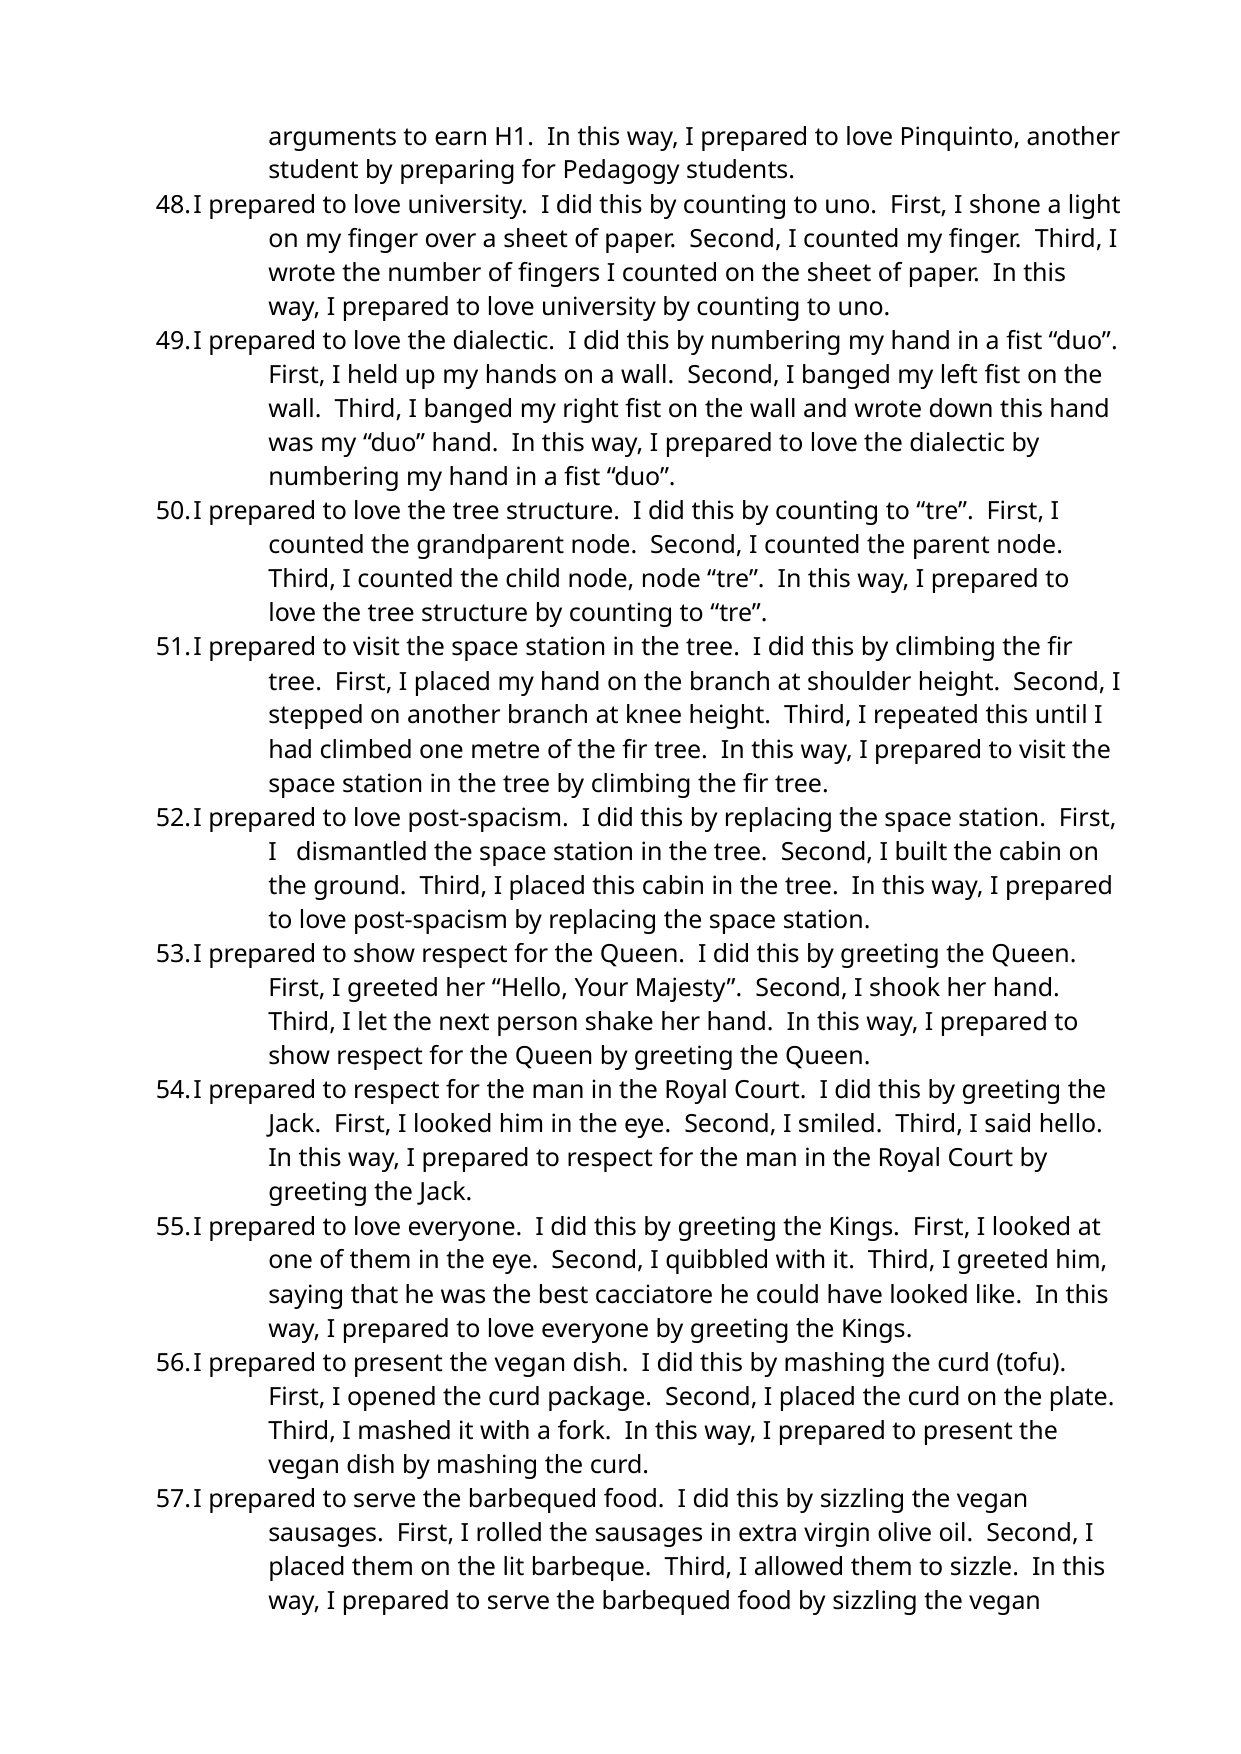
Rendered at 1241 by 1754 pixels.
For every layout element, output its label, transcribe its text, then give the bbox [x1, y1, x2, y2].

list arguments to earn H1. In this way, I prepared to love Pinquinto, another student by preparing for Pedagogy students. [156, 118, 1122, 186]
list I prepared to love the dialectic. I did this by numbering my hand in a fist “duo”. First, I held up my hands on a wall. Second, I banged my left fist on the wall. Third, I banged my right fist on the wall and wrote down this hand was my “duo” hand. In this way, I prepared to love the dialectic by numbering my hand in a fist “duo”. [156, 322, 1122, 493]
list I prepared to respect for the man in the Royal Court. I did this by greeting the Jack. First, I looked him in the eye. Second, I smiled. Third, I said hello. In this way, I prepared to respect for the man in the Royal Court by greeting the Jack. [156, 1072, 1122, 1208]
list I prepared to love university. I did this by counting to uno. First, I shone a light on my finger over a sheet of paper. Second, I counted my finger. Third, I wrote the number of fingers I counted on the sheet of paper. In this way, I prepared to love university by counting to uno. [156, 186, 1122, 322]
list I prepared to love everyone. I did this by greeting the Kings. First, I looked at one of them in the eye. Second, I quibbled with it. Third, I greeted him, saying that he was the best cacciatore he could have looked like. In this way, I prepared to love everyone by greeting the Kings. [156, 1208, 1122, 1344]
list I prepared to serve the barbequed food. I did this by sizzling the vegan sausages. First, I rolled the sausages in extra virgin olive oil. Second, I placed them on the lit barbeque. Third, I allowed them to sizzle. In this way, I prepared to serve the barbequed food by sizzling the vegan [156, 1481, 1122, 1617]
list I prepared to love post-spacism. I did this by replacing the space station. First, I dismantled the space station in the tree. Second, I built the cabin on the ground. Third, I placed this cabin in the tree. In this way, I prepared to love post-spacism by replacing the space station. [156, 799, 1122, 936]
list I prepared to show respect for the Queen. I did this by greeting the Queen. First, I greeted her “Hello, Your Majesty”. Second, I shook her hand. Third, I let the next person shake her hand. In this way, I prepared to show respect for the Queen by greeting the Queen. [156, 936, 1122, 1072]
list I prepared to present the vegan dish. I did this by mashing the curd (tofu). First, I opened the curd package. Second, I placed the curd on the plate. Third, I mashed it with a fork. In this way, I prepared to present the vegan dish by mashing the curd. [156, 1344, 1122, 1481]
list I prepared to visit the space station in the tree. I did this by climbing the fir tree. First, I placed my hand on the branch at shoulder height. Second, I stepped on another branch at knee height. Third, I repeated this until I had climbed one metre of the fir tree. In this way, I prepared to visit the space station in the tree by climbing the fir tree. [156, 629, 1122, 799]
list I prepared to love the tree structure. I did this by counting to “tre”. First, I counted the grandparent node. Second, I counted the parent node. Third, I counted the child node, node “tre”. In this way, I prepared to love the tree structure by counting to “tre”. [156, 493, 1122, 629]
